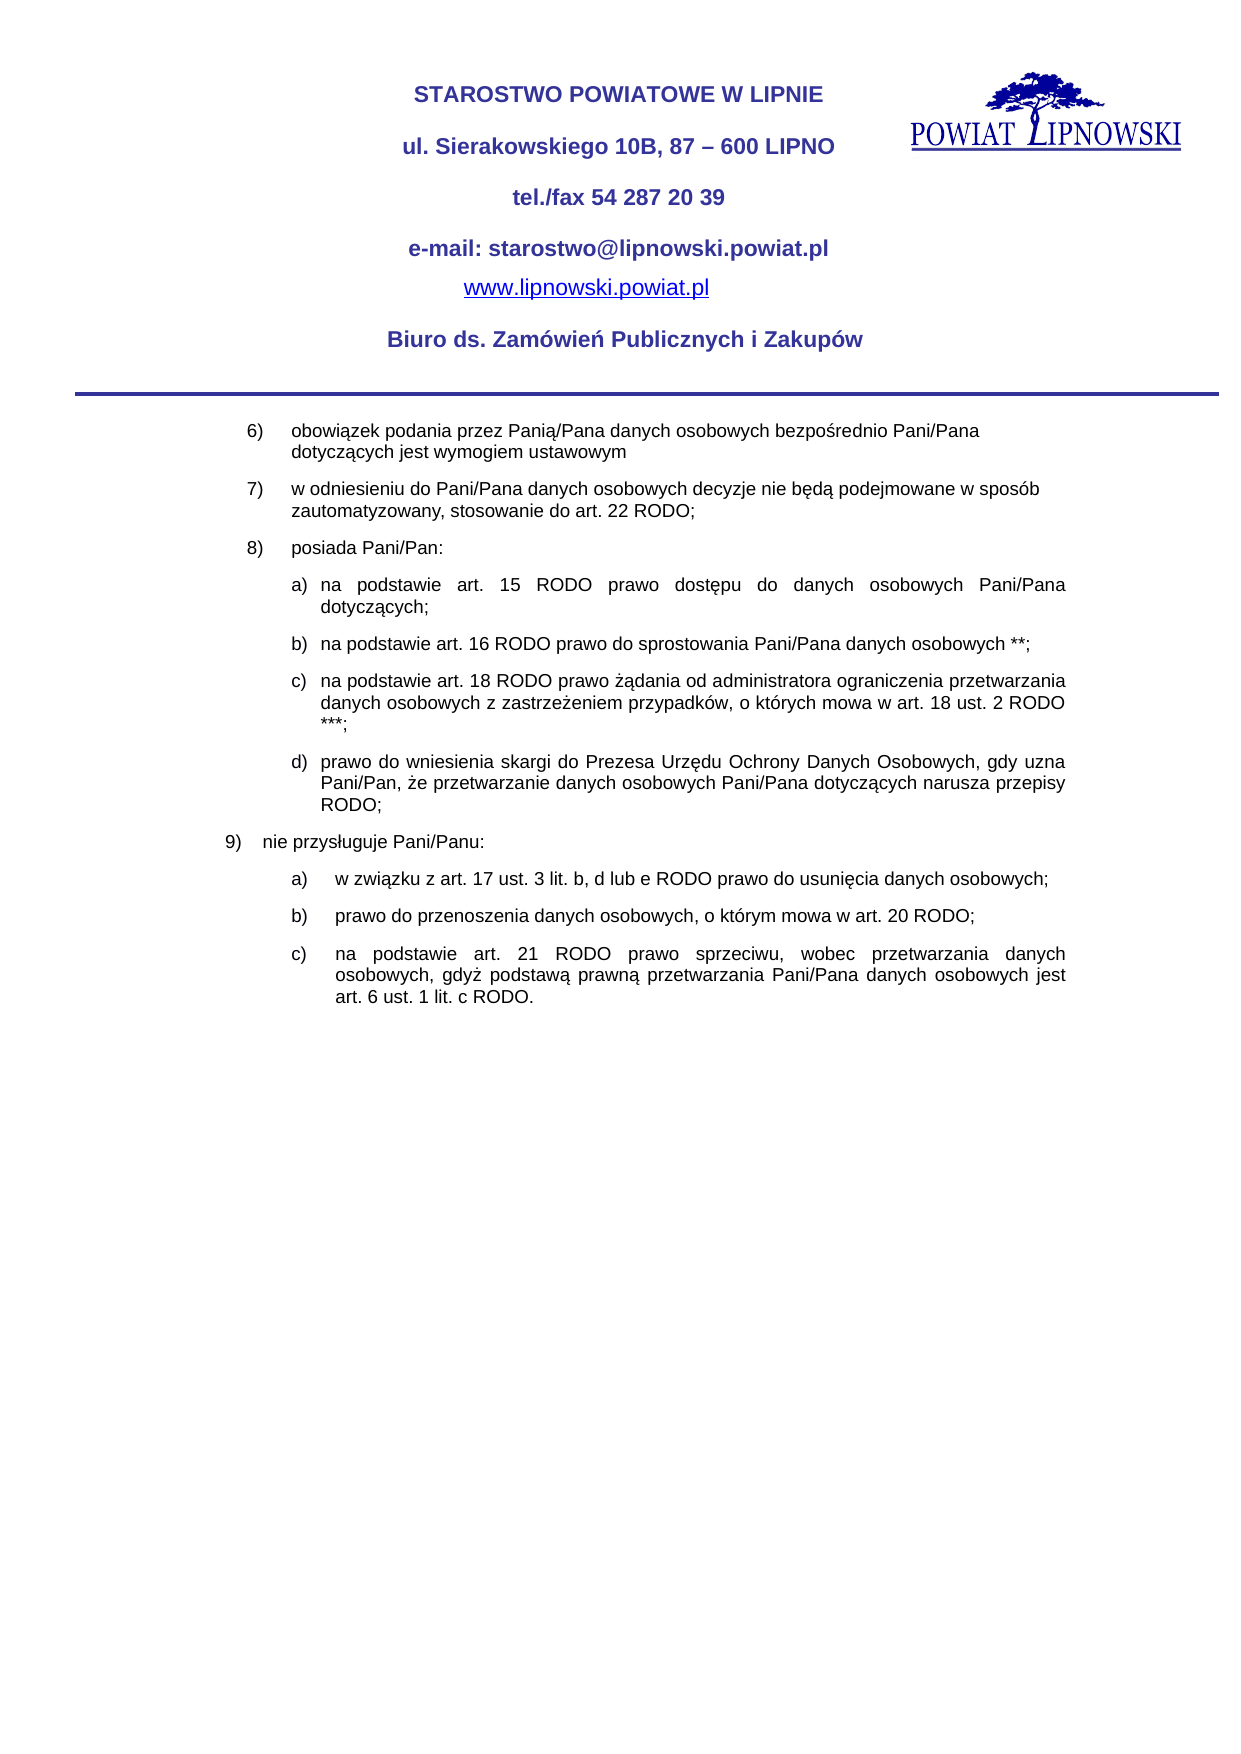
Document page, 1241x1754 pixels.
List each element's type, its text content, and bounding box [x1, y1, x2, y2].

list w związku z art. 17 ust. 3 lit. b, d lub e RODO prawo do usunięcia danych osobowych; [261, 868, 1066, 889]
picture [901, 62, 1192, 177]
list prawo do wniesienia skargi do Prezesa Urzędu Ochrony Danych Osobowych, gdy uzna Pani/Pan, że przetwarzanie danych osobowych Pani/Pana dotyczących narusza przepisy RODO; [291, 750, 1066, 815]
list posiada Pani/Pan: [247, 537, 1066, 558]
list na podstawie art. 21 RODO prawo sprzeciwu, wobec przetwarzania danych osobowych, gdyż podstawą prawną przetwarzania Pani/Pana danych osobowych jest art. 6 ust. 1 lit. c RODO. [291, 942, 1066, 1007]
list w odniesieniu do Pani/Pana danych osobowych decyzje nie będą podejmowane w sposób zautomatyzowany, stosowanie do art. 22 RODO; [247, 478, 1066, 521]
list na podstawie art. 15 RODO prawo dostępu do danych osobowych Pani/Pana dotyczących; [291, 574, 1066, 617]
list prawo do przenoszenia danych osobowych, o którym mowa w art. 20 RODO; [261, 905, 1066, 927]
list na podstawie art. 18 RODO prawo żądania od administratora ograniczenia przetwarzania danych osobowych z zastrzeżeniem przypadków, o których mowa w art. 18 ust. 2 RODO ***; [291, 670, 1066, 735]
list na podstawie art. 16 RODO prawo do sprostowania Pani/Pana danych osobowych **; [291, 633, 1066, 654]
list nie przysługuje Pani/Panu: [225, 831, 1087, 852]
list obowiązek podania przez Panią/Pana danych osobowych bezpośrednio Pani/Pana dotyczących jest wymogiem ustawowym [247, 419, 1066, 463]
